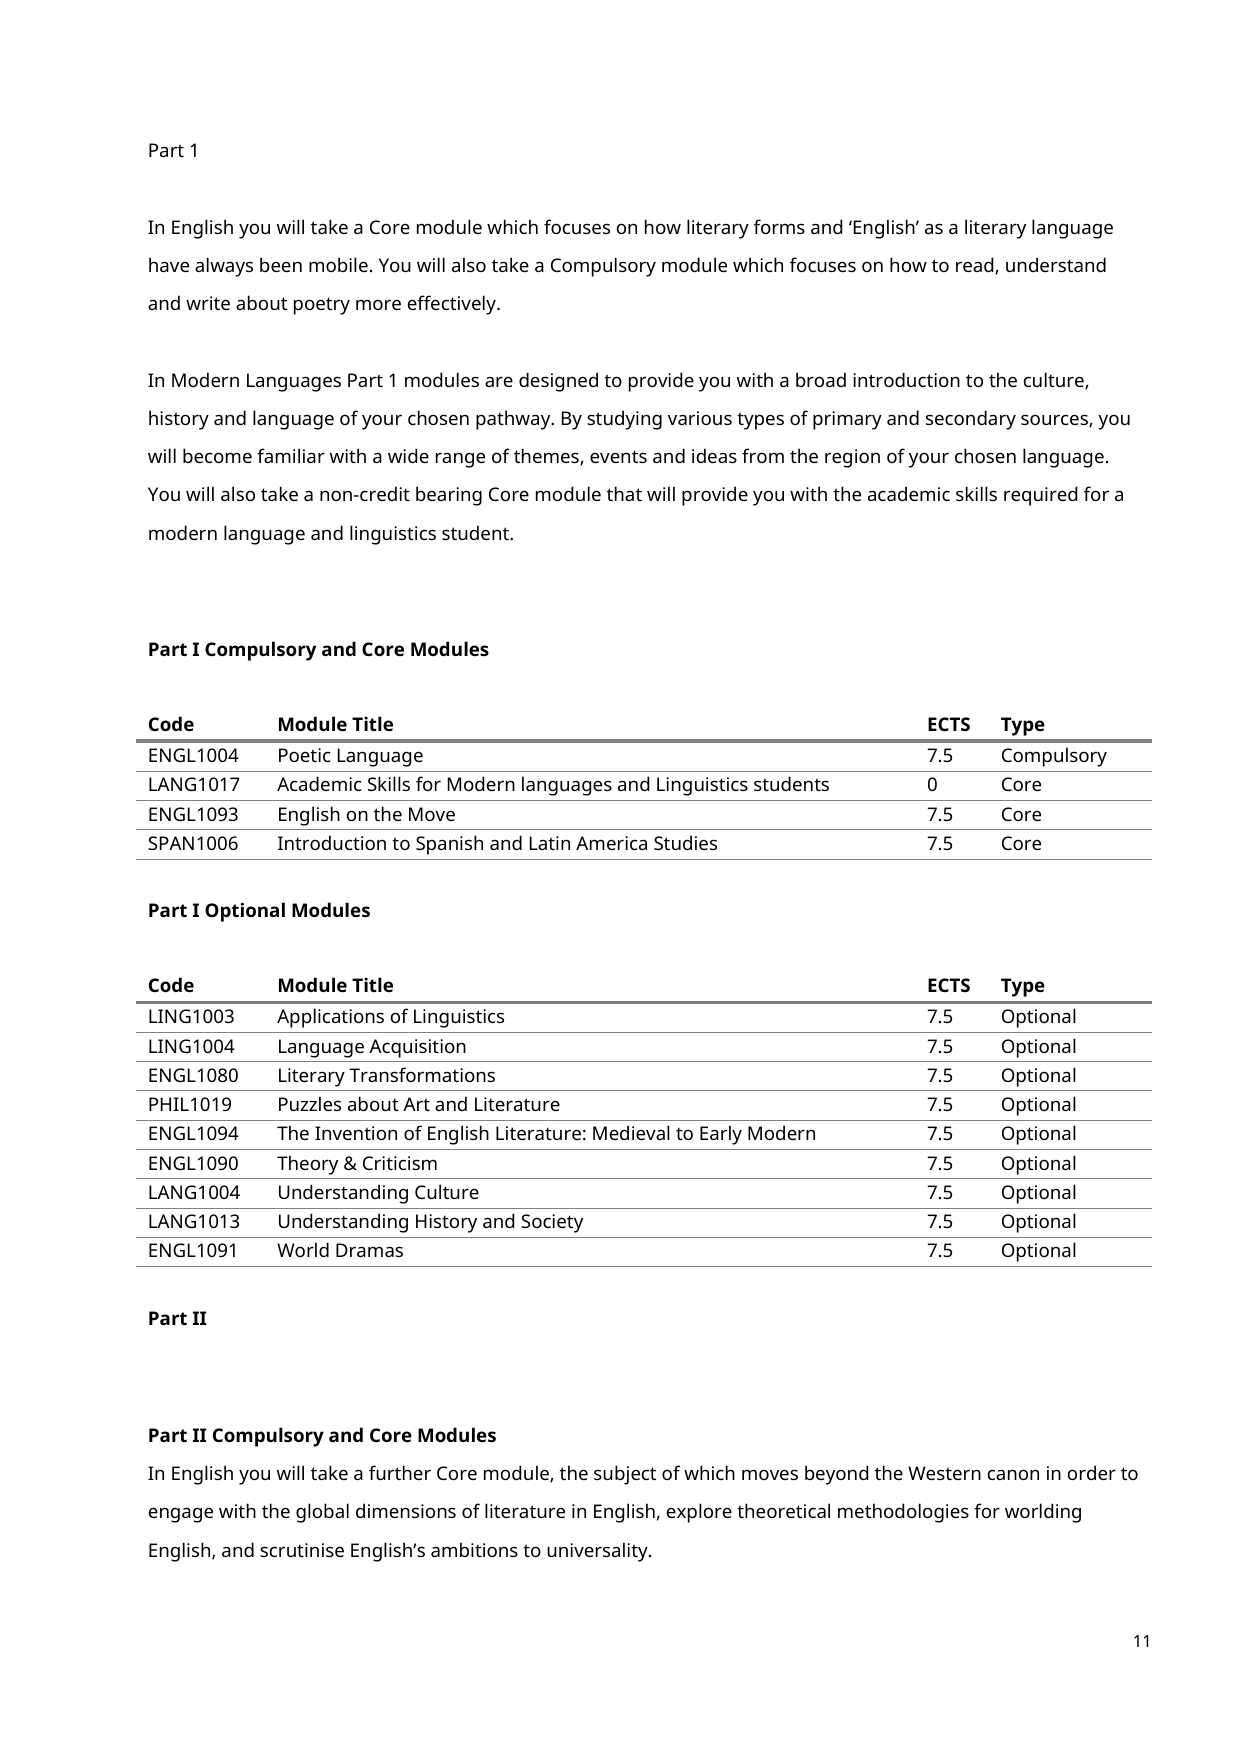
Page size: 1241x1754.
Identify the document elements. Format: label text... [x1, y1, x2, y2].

table_cell English on the Move [266, 801, 916, 829]
table_cell 0 [916, 772, 989, 800]
table_cell 7.5 [916, 1033, 989, 1061]
table_cell Part I Optional Modules [136, 860, 1152, 972]
table_cell PHIL1019 [136, 1091, 266, 1120]
table_cell ECTS [916, 711, 989, 739]
table_cell Puzzles about Art and Literature [266, 1091, 916, 1120]
table_cell Part I Compulsory and Core Modules [136, 599, 1152, 711]
table_cell Optional [989, 1004, 1152, 1032]
table_cell ENGL1094 [136, 1121, 266, 1149]
table_cell 7.5 [916, 1150, 989, 1178]
table_cell Code [136, 711, 266, 739]
table_cell Poetic Language [266, 743, 916, 771]
table_cell Optional [989, 1209, 1152, 1237]
table_cell Module Title [266, 972, 916, 1001]
table_cell 7.5 [916, 1004, 989, 1032]
table_cell Optional [989, 1121, 1152, 1149]
table_cell LANG1013 [136, 1209, 266, 1237]
table_cell World Dramas [266, 1238, 916, 1266]
table_cell Theory & Criticism [266, 1150, 916, 1178]
table_cell SPAN1006 [136, 830, 266, 858]
table_cell Optional [989, 1062, 1152, 1090]
table_cell The Invention of English Literature: Medieval to Early Modern [266, 1121, 916, 1149]
table_cell Core [989, 801, 1152, 829]
table_cell Module Title [266, 711, 916, 739]
table_cell Understanding Culture [266, 1179, 916, 1207]
table_cell ENGL1091 [136, 1238, 266, 1266]
table_cell Language Acquisition [266, 1033, 916, 1061]
table_cell Part II Compulsory and Core Modules In English you will take a further Core module, the subject of which moves beyond the Western canon in order to engage with the global dimensions of literature in English, explore theoretical methodologies for worlding English, and scrutinise English’s ambitions to universality. [136, 1384, 1152, 1601]
table_cell LANG1017 [136, 772, 266, 800]
table_cell Type [989, 711, 1152, 739]
table_cell Part II [136, 1267, 1152, 1384]
table_cell Introduction to Spanish and Latin America Studies [266, 830, 916, 858]
table_cell 7.5 [916, 1179, 989, 1207]
table_cell ENGL1080 [136, 1062, 266, 1090]
table_cell Academic Skills for Modern languages and Linguistics students [266, 772, 916, 800]
table_cell 7.5 [916, 743, 989, 771]
table_cell ECTS [916, 972, 989, 1001]
table_cell Understanding History and Society [266, 1209, 916, 1237]
table_cell 7.5 [916, 1209, 989, 1237]
table_cell Applications of Linguistics [266, 1004, 916, 1032]
table_cell 7.5 [916, 1062, 989, 1090]
table_cell Compulsory [989, 743, 1152, 771]
table_cell Type [989, 972, 1152, 1001]
table_cell Core [989, 830, 1152, 858]
table_cell LING1003 [136, 1004, 266, 1032]
table_cell Optional [989, 1091, 1152, 1120]
table_cell ENGL1093 [136, 801, 266, 829]
table_cell Literary Transformations [266, 1062, 916, 1090]
table_cell 7.5 [916, 801, 989, 829]
table_cell Optional [989, 1150, 1152, 1178]
table_cell LING1004 [136, 1033, 266, 1061]
table_cell Part 1 In English you will take a Core module which focuses on how literary forms and ‘English’ as a literary language have always been mobile. You will also take a Compulsory module which focuses on how to read, understand and write about poetry more effectively. In Modern Languages Part 1 modules are designed to provide you with a broad introduction to the culture, history and language of your chosen pathway. By studying various types of primary and secondary sources, you will become familiar with a wide range of themes, events and ideas from the region of your chosen language. You will also take a non-credit bearing Core module that will provide you with the academic skills required for a modern language and linguistics student. [136, 99, 1152, 598]
table_cell Optional [989, 1238, 1152, 1266]
table_cell Core [989, 772, 1152, 800]
table_cell 7.5 [916, 1238, 989, 1266]
table_cell LANG1004 [136, 1179, 266, 1207]
table_cell ENGL1004 [136, 743, 266, 771]
table_cell Optional [989, 1179, 1152, 1207]
table_cell 7.5 [916, 1121, 989, 1149]
table_cell 7.5 [916, 1091, 989, 1120]
table_cell 7.5 [916, 830, 989, 858]
table_cell Optional [989, 1033, 1152, 1061]
table_cell ENGL1090 [136, 1150, 266, 1178]
table_cell Code [136, 972, 266, 1001]
